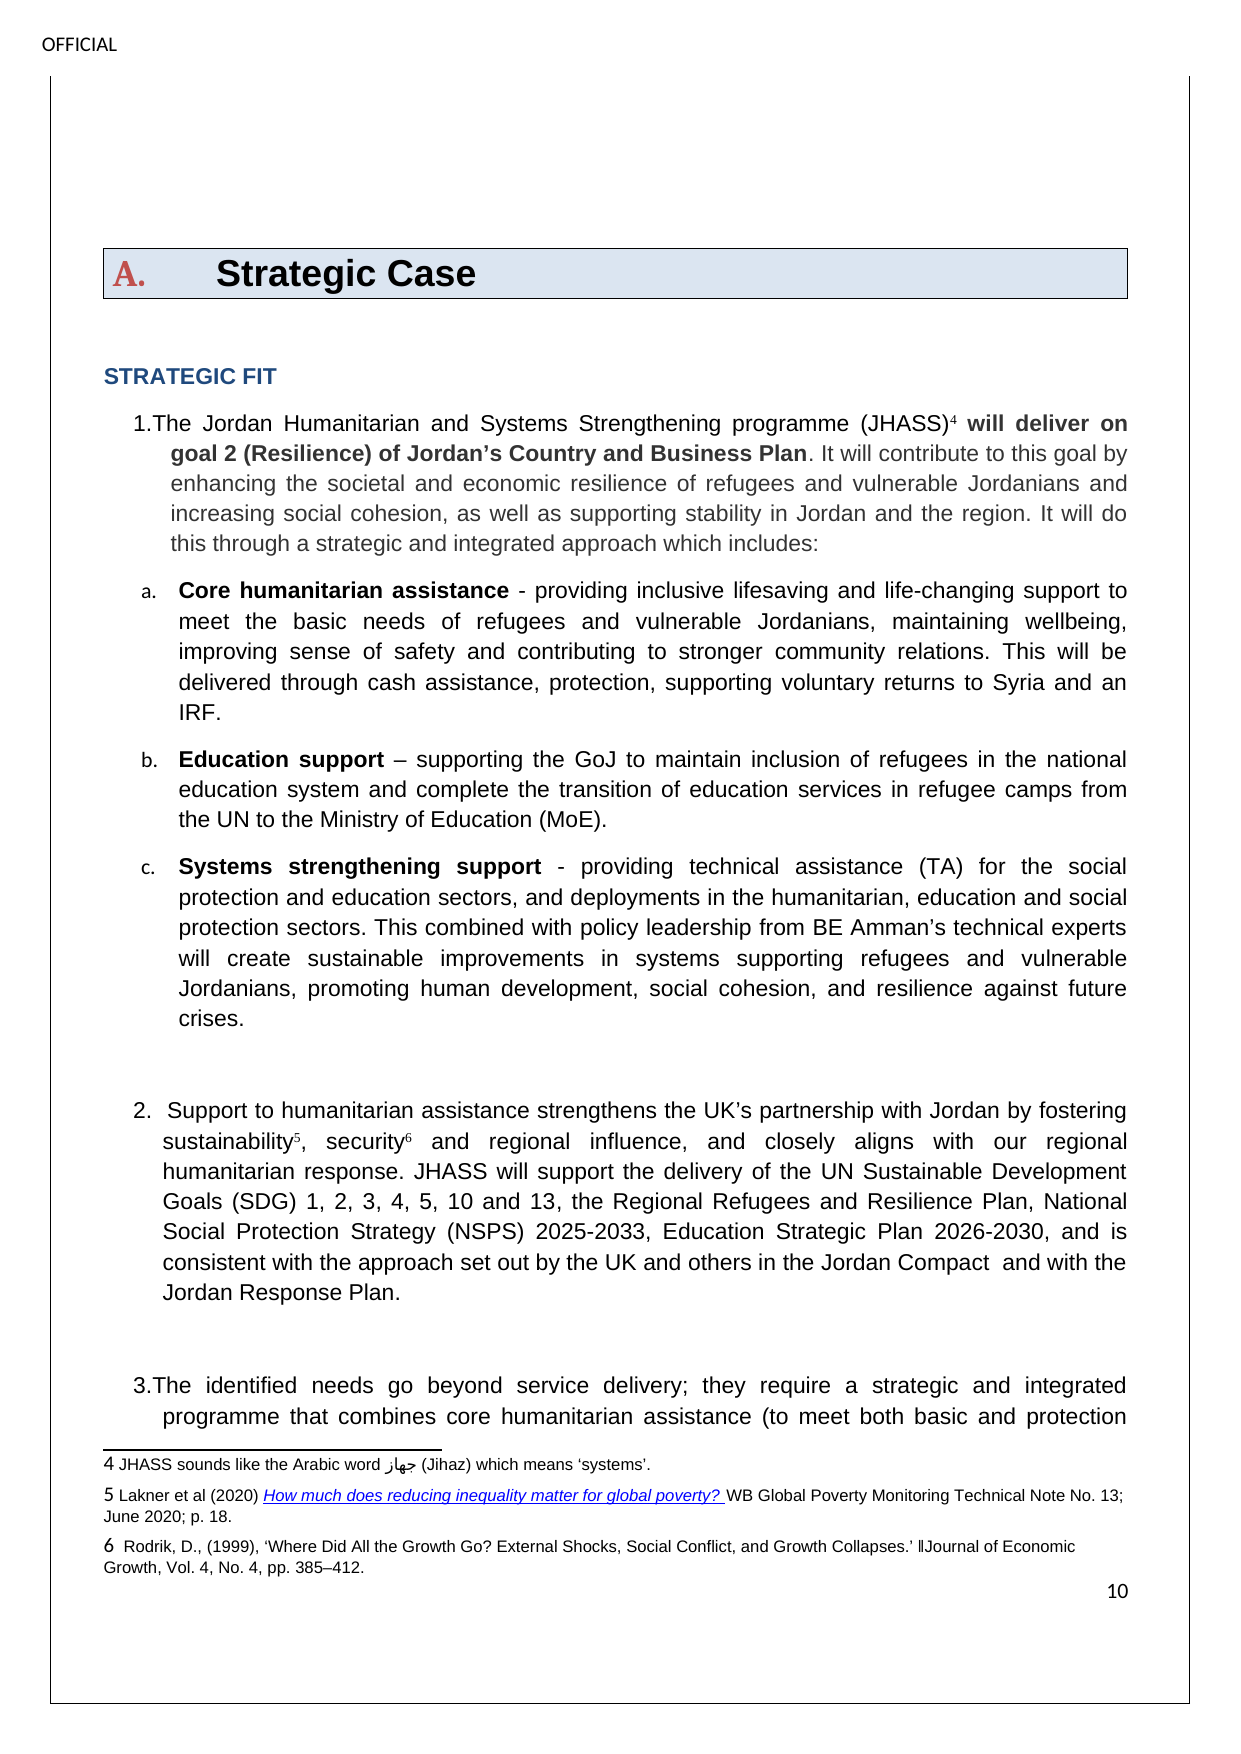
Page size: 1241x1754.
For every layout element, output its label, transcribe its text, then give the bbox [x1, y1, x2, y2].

list The identified needs go beyond service delivery; they require a strategic and integrated programme that combines core humanitarian assistance (to meet both basic and protection [133, 1372, 1128, 1429]
list Core humanitarian assistance - providing inclusive lifesaving and life-changing support to meet the basic needs of refugees and vulnerable Jordanians, maintaining wellbeing, improving sense of safety and contributing to stronger community relations. This will be delivered through cash assistance, protection, supporting voluntary returns to Syria and an IRF. [141, 577, 1128, 725]
list JHASS sounds like the Arabic word جهاز (Jihaz) which means ‘systems’. [103, 1450, 1128, 1475]
list Lakner et al (2020) How much does reducing inequality matter for global poverty? WB Global Poverty Monitoring Technical Note No. 13; June 2020; p. 18. [103, 1482, 1128, 1526]
list Systems strengthening support - providing technical assistance (TA) for the social protection and education sectors, and deployments in the humanitarian, education and social protection sectors. This combined with policy leadership from BE Amman’s technical experts will create sustainable improvements in systems supporting refugees and vulnerable Jordanians, promoting human development, social cohesion, and resilience against future crises. [141, 853, 1128, 1031]
subtitle Strategic Case [104, 249, 1127, 298]
text STRATEGIC FIT [103, 363, 1128, 389]
list The Jordan Humanitarian and Systems Strengthening programme (JHASS) will deliver on goal 2 (Resilience) of Jordan’s Country and Business Plan. It will contribute to this goal by enhancing the societal and economic resilience of refugees and vulnerable Jordanians and increasing social cohesion, as well as supporting stability in Jordan and the region. It will do this through a strategic and integrated approach which includes: [133, 409, 1128, 557]
list Support to humanitarian assistance strengthens the UK’s partnership with Jordan by fostering sustainability, security and regional influence, and closely aligns with our regional humanitarian response. JHASS will support the delivery of the UN Sustainable Development Goals (SDG) 1, 2, 3, 4, 5, 10 and 13, the Regional Refugees and Resilience Plan, National Social Protection Strategy (NSPS) 2025-2033, Education Strategic Plan 2026-2030, and is consistent with the approach set out by the UK and others in the Jordan Compact and with the Jordan Response Plan. [133, 1097, 1128, 1305]
list Education support – supporting the GoJ to maintain inclusion of refugees in the national education system and complete the transition of education services in refugee camps from the UN to the Ministry of Education (MoE). [141, 746, 1128, 833]
list Rodrik, D., (1999), ‘Where Did All the Growth Go? External Shocks, Social Conflict, and Growth Collapses.’ ‖Journal of Economic Growth, Vol. 4, No. 4, pp. 385–412. [103, 1532, 1128, 1577]
